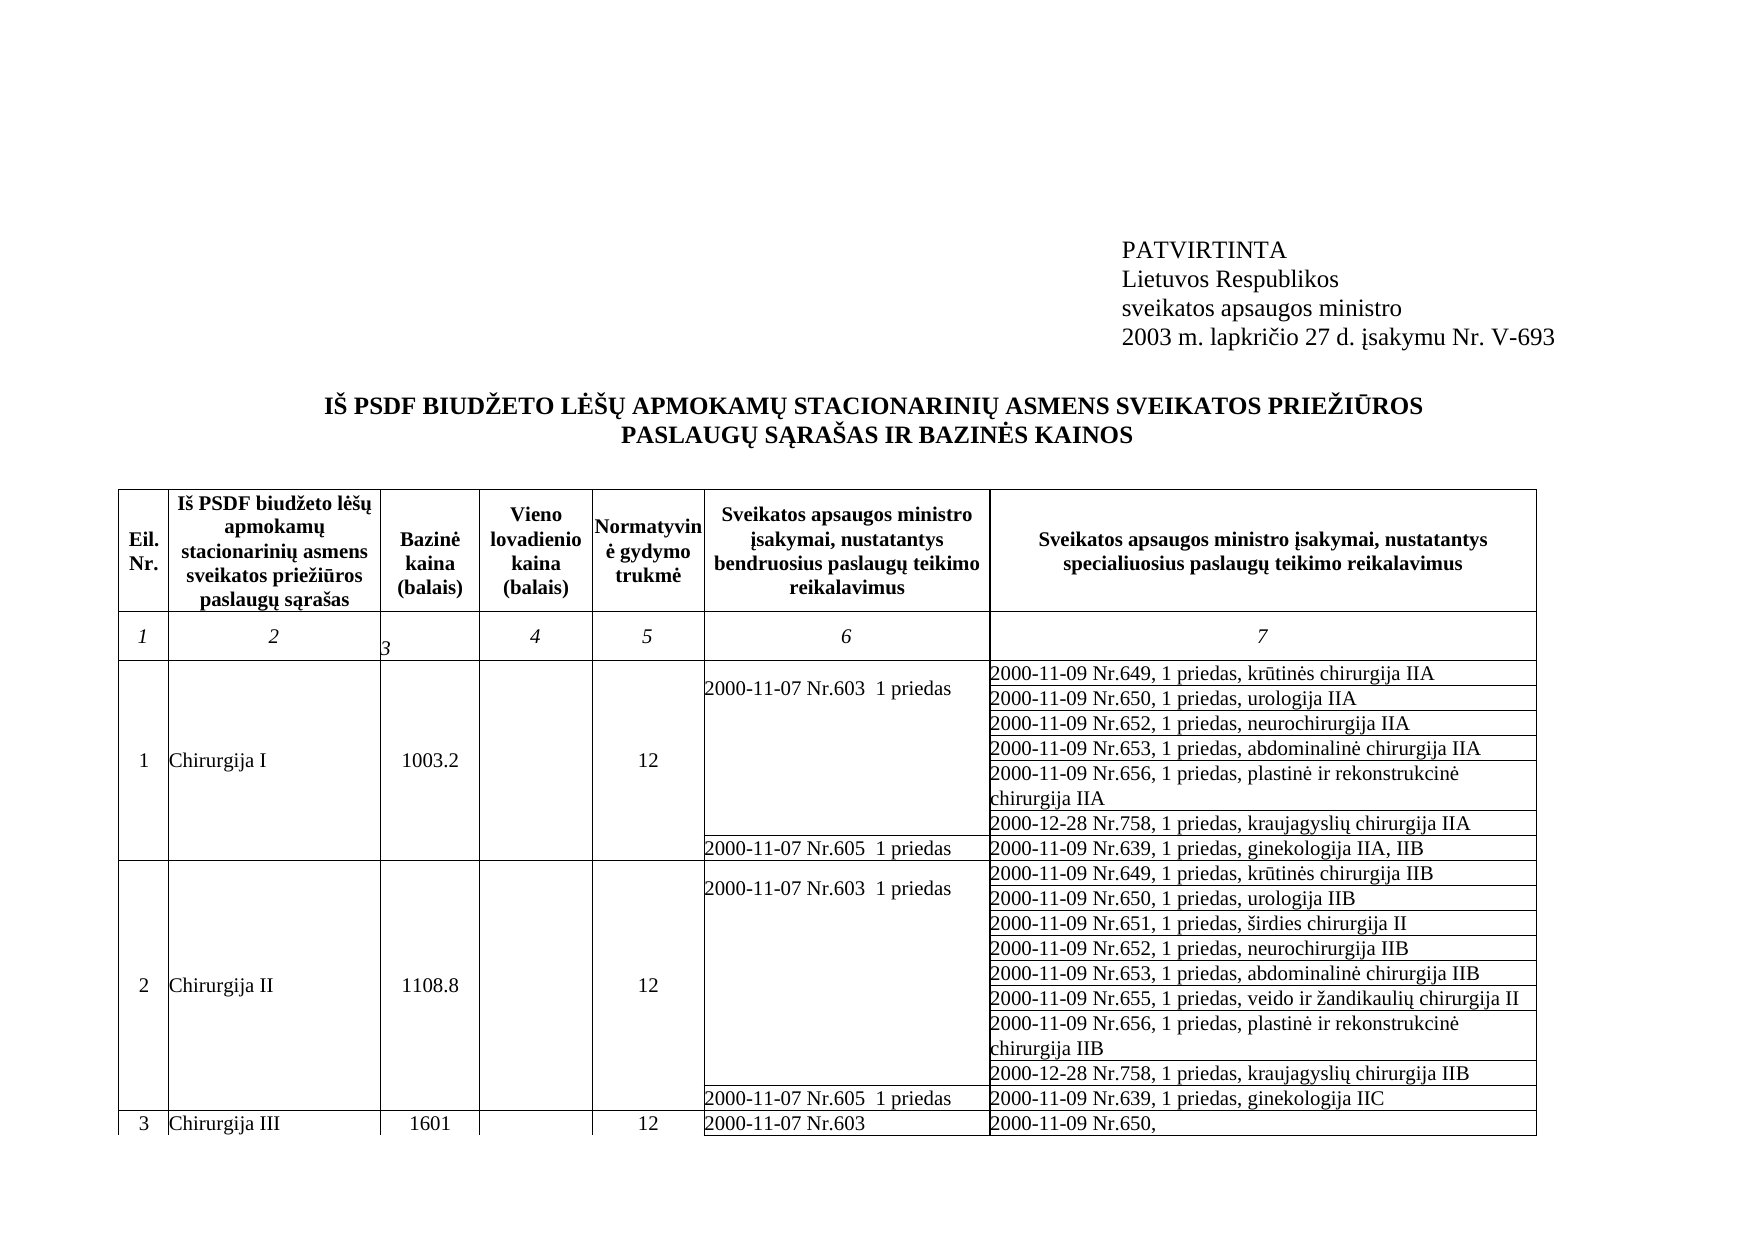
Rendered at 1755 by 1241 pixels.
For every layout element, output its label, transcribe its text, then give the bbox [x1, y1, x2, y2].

table_cell Chirurgija I [169, 661, 380, 860]
table_cell 2 [169, 612, 380, 660]
table_cell 5 [593, 612, 704, 660]
table_cell 2 [119, 861, 168, 1110]
table_cell 1 [119, 612, 168, 660]
table_cell 1 [119, 661, 168, 860]
table_header Sveikatos apsaugos ministro įsakymai, nustatantys bendruosius paslaugų teikimo reikalavimus [705, 490, 989, 611]
table_cell 7 [991, 612, 1536, 660]
text 2003 m. lapkričio 27 d. įsakymu Nr. V-693 [118, 322, 1636, 350]
table_cell 2000-11-09 Nr.656, 1 priedas, plastinė ir rekonstrukcinė chirurgija IIA [991, 761, 1536, 809]
table_header Vieno lovadienio kaina (balais) [480, 490, 592, 611]
table_cell 1601 [381, 1111, 479, 1135]
table_cell 2000-11-09 Nr.655, 1 priedas, veido ir žandikaulių chirurgija II [991, 986, 1536, 1010]
table_cell 1003.2 [381, 661, 479, 860]
table_cell 2000-11-09 Nr.649, 1 priedas, krūtinės chirurgija IIB [991, 861, 1536, 885]
table_cell 12 [593, 861, 704, 1110]
table_cell 2000-11-07 Nr.603 1 priedas [705, 861, 989, 1084]
table_cell 2000-11-09 Nr.656, 1 priedas, plastinė ir rekonstrukcinė chirurgija IIB [991, 1011, 1536, 1059]
table_header Bazinė kaina (balais) [381, 490, 479, 611]
table_header Iš PSDF biudžeto lėšų apmokamų stacionarinių asmens sveikatos priežiūros paslaugų sąrašas [169, 490, 380, 611]
text Lietuvos Respublikos [118, 264, 1636, 293]
table_cell [480, 861, 592, 1110]
table_cell 2000-11-07 Nr.605 1 priedas [705, 1086, 989, 1110]
table_cell 2000-11-07 Nr.603 1 priedas [705, 661, 989, 834]
table_header Eil. Nr. [119, 490, 168, 611]
table_cell 2000-11-09 Nr.651, 1 priedas, širdies chirurgija II [991, 911, 1536, 935]
table_cell [480, 661, 592, 860]
table_cell 2000-11-09 Nr.650, [991, 1111, 1536, 1135]
text sveikatos apsaugos ministro [118, 293, 1636, 322]
table_cell 2000-11-09 Nr.639, 1 priedas, ginekologija IIC [991, 1086, 1536, 1110]
table_header Normatyvinė gydymo trukmė [593, 490, 704, 611]
text PASLAUGŲ SĄRAŠAS IR BAZINĖS KAINOS [118, 420, 1636, 449]
table_cell 2000-11-09 Nr.650, 1 priedas, urologija IIA [991, 686, 1536, 710]
table_cell 2000-11-09 Nr.653, 1 priedas, abdominalinė chirurgija IIB [991, 961, 1536, 985]
text IŠ PSDF BIUDŽETO LĖŠŲ APMOKAMŲ STACIONARINIŲ ASMENS SVEIKATOS PRIEŽIŪROS [118, 391, 1636, 420]
table_cell 12 [593, 1111, 704, 1135]
table_cell Chirurgija II [169, 861, 380, 1110]
table_cell 12 [593, 661, 704, 860]
text PATVIRTINTA [118, 235, 1636, 264]
table_cell 3 [381, 612, 479, 660]
table_cell 2000-11-09 Nr.652, 1 priedas, neurochirurgija IIA [991, 711, 1536, 735]
table_cell 4 [480, 612, 592, 660]
table_header Sveikatos apsaugos ministro įsakymai, nustatantys specialiuosius paslaugų teikimo reikalavimus [991, 490, 1536, 611]
table_cell 6 [705, 612, 989, 660]
table_cell 2000-11-09 Nr.639, 1 priedas, ginekologija IIA, IIB [991, 836, 1536, 860]
table_cell 2000-11-09 Nr.650, 1 priedas, urologija IIB [991, 886, 1536, 910]
table_cell 2000-11-07 Nr.605 1 priedas [705, 836, 989, 860]
table_cell 2000-12-28 Nr.758, 1 priedas, kraujagyslių chirurgija IIA [991, 811, 1536, 834]
table_cell 1108.8 [381, 861, 479, 1110]
table_cell 2000-11-09 Nr.649, 1 priedas, krūtinės chirurgija IIA [991, 661, 1536, 685]
table_cell 2000-11-09 Nr.652, 1 priedas, neurochirurgija IIB [991, 936, 1536, 960]
table_cell 2000-11-09 Nr.653, 1 priedas, abdominalinė chirurgija IIA [991, 736, 1536, 760]
table_cell 2000-12-28 Nr.758, 1 priedas, kraujagyslių chirurgija IIB [991, 1061, 1536, 1084]
table_cell [480, 1111, 592, 1135]
table_cell Chirurgija III [169, 1111, 380, 1135]
table_cell 3 [119, 1111, 168, 1135]
table_cell 2000-11-07 Nr.603 [705, 1111, 989, 1135]
